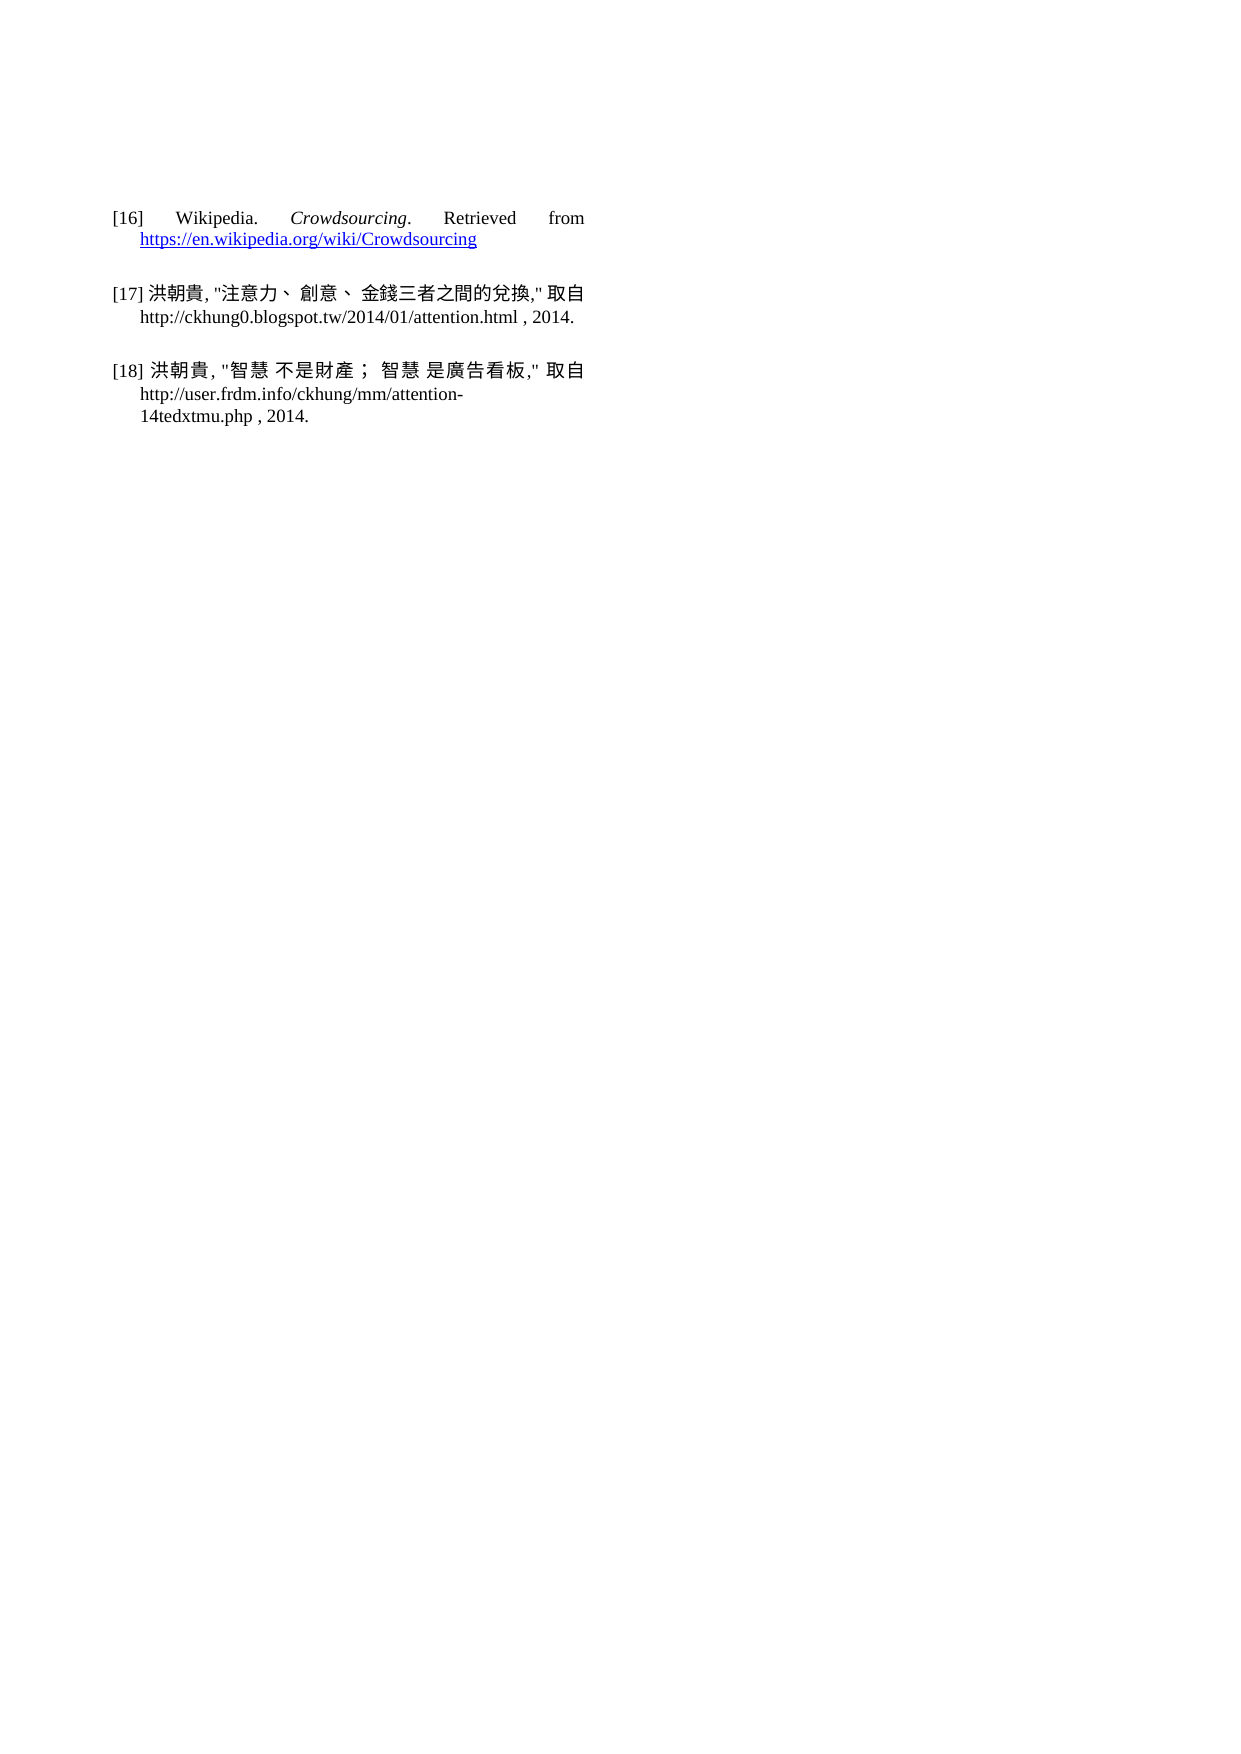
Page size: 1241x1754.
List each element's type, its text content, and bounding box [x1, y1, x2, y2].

text [17] 洪朝貴, "注意力、 創意、 金錢三者之間的兌換," 取自http://ckhung0.blogspot.tw/2014/01/attention.html , 2014. [112, 279, 585, 327]
text [18] 洪朝貴, "智慧 不是財產； 智慧 是廣告看板," 取自http://user.frdm.info/ckhung/mm/attention-14tedxtmu.php , 2014. [112, 356, 585, 426]
text [16] Wikipedia. Crowdsourcing. Retrieved from https://en.wikipedia.org/wiki/Crowdsourcing [112, 207, 585, 250]
